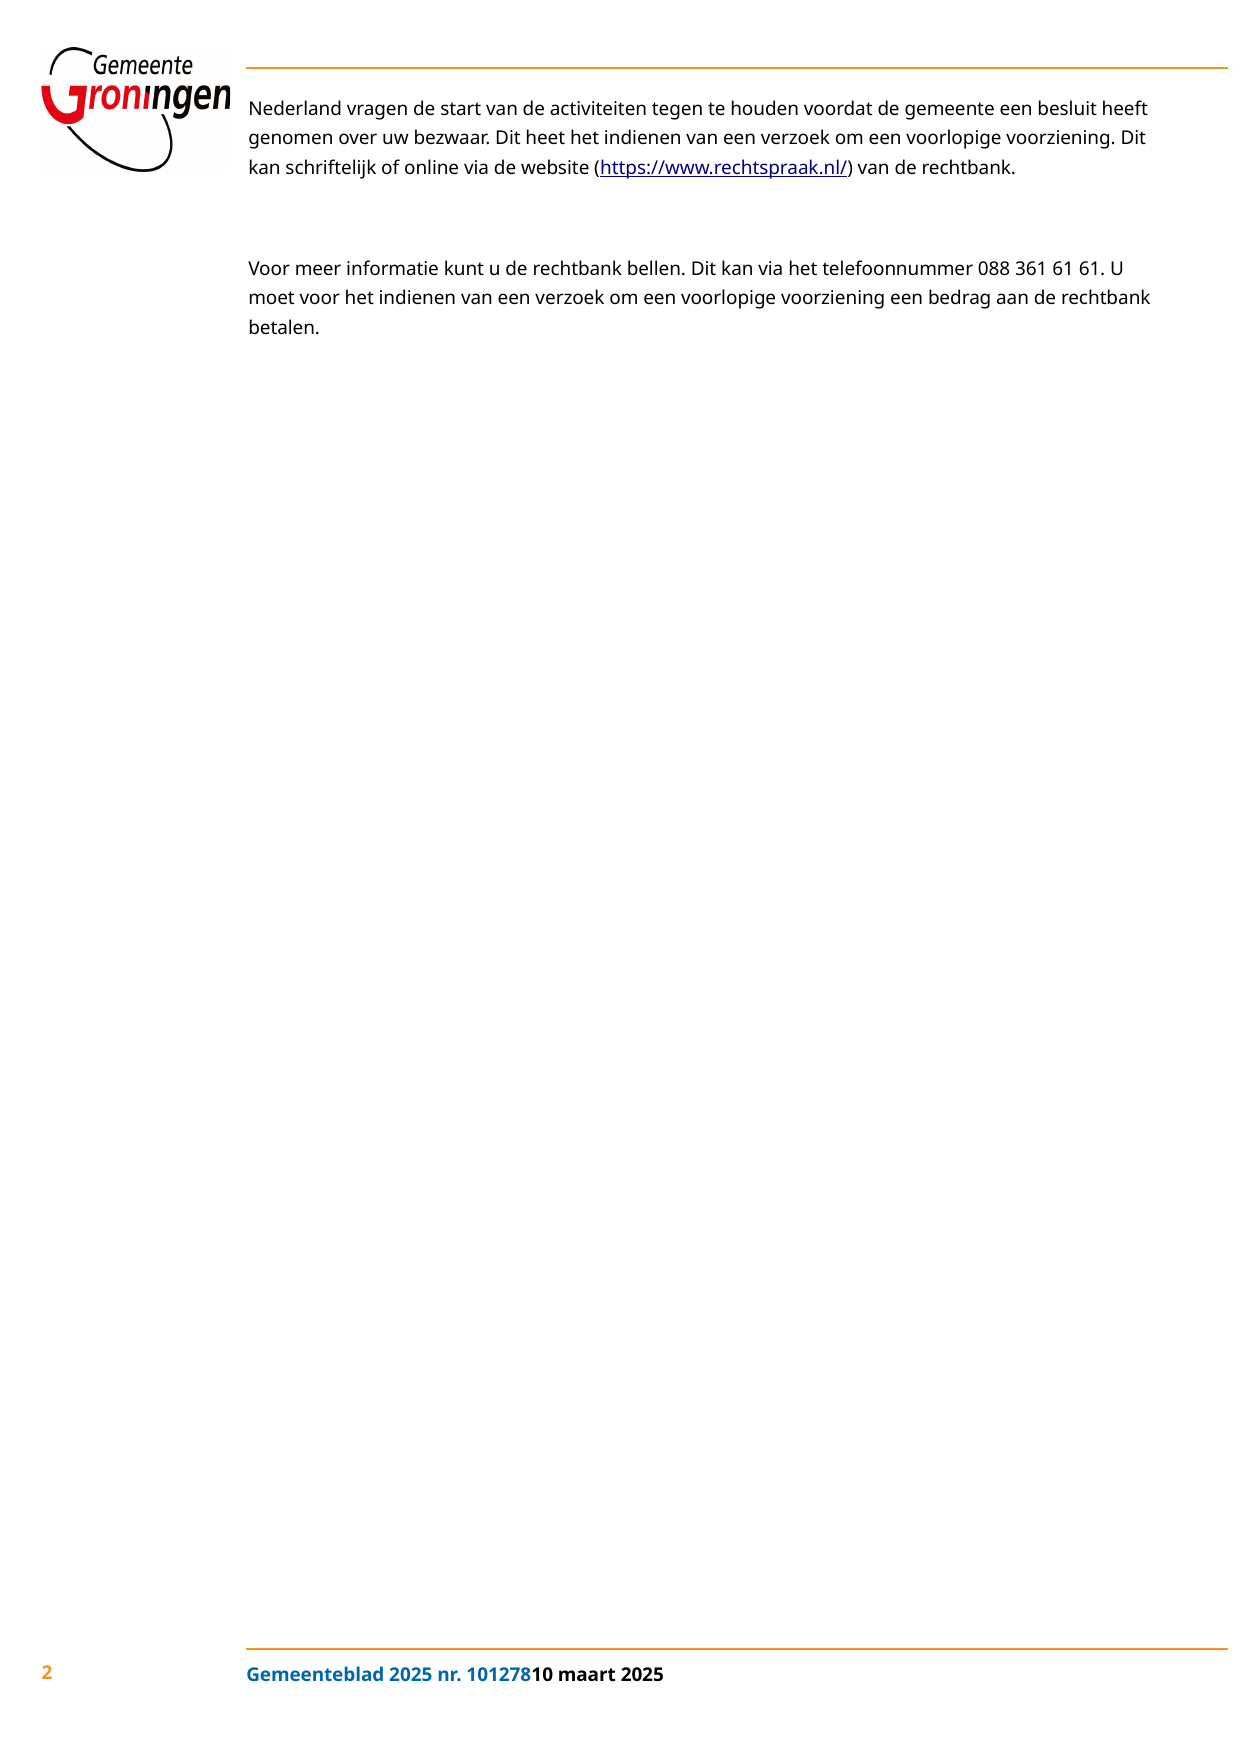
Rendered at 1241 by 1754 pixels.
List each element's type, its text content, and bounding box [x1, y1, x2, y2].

picture [41, 47, 231, 172]
text Voor meer informatie kunt u de rechtbank bellen. Dit kan via het telefoonnummer 088 361 61 61. U moet voor het indienen van een verzoek om een voorlopige voorziening een bedrag aan de rechtbank betalen. [248, 255, 1152, 340]
text Nederland vragen de start van de activiteiten tegen te houden voordat de gemeente een besluit heeft genomen over uw bezwaar. Dit heet het indienen van een verzoek om een voorlopige voorziening. Dit kan schriftelijk of online via de website (https://www.rechtspraak.nl/) van de rechtbank. [248, 95, 1152, 180]
